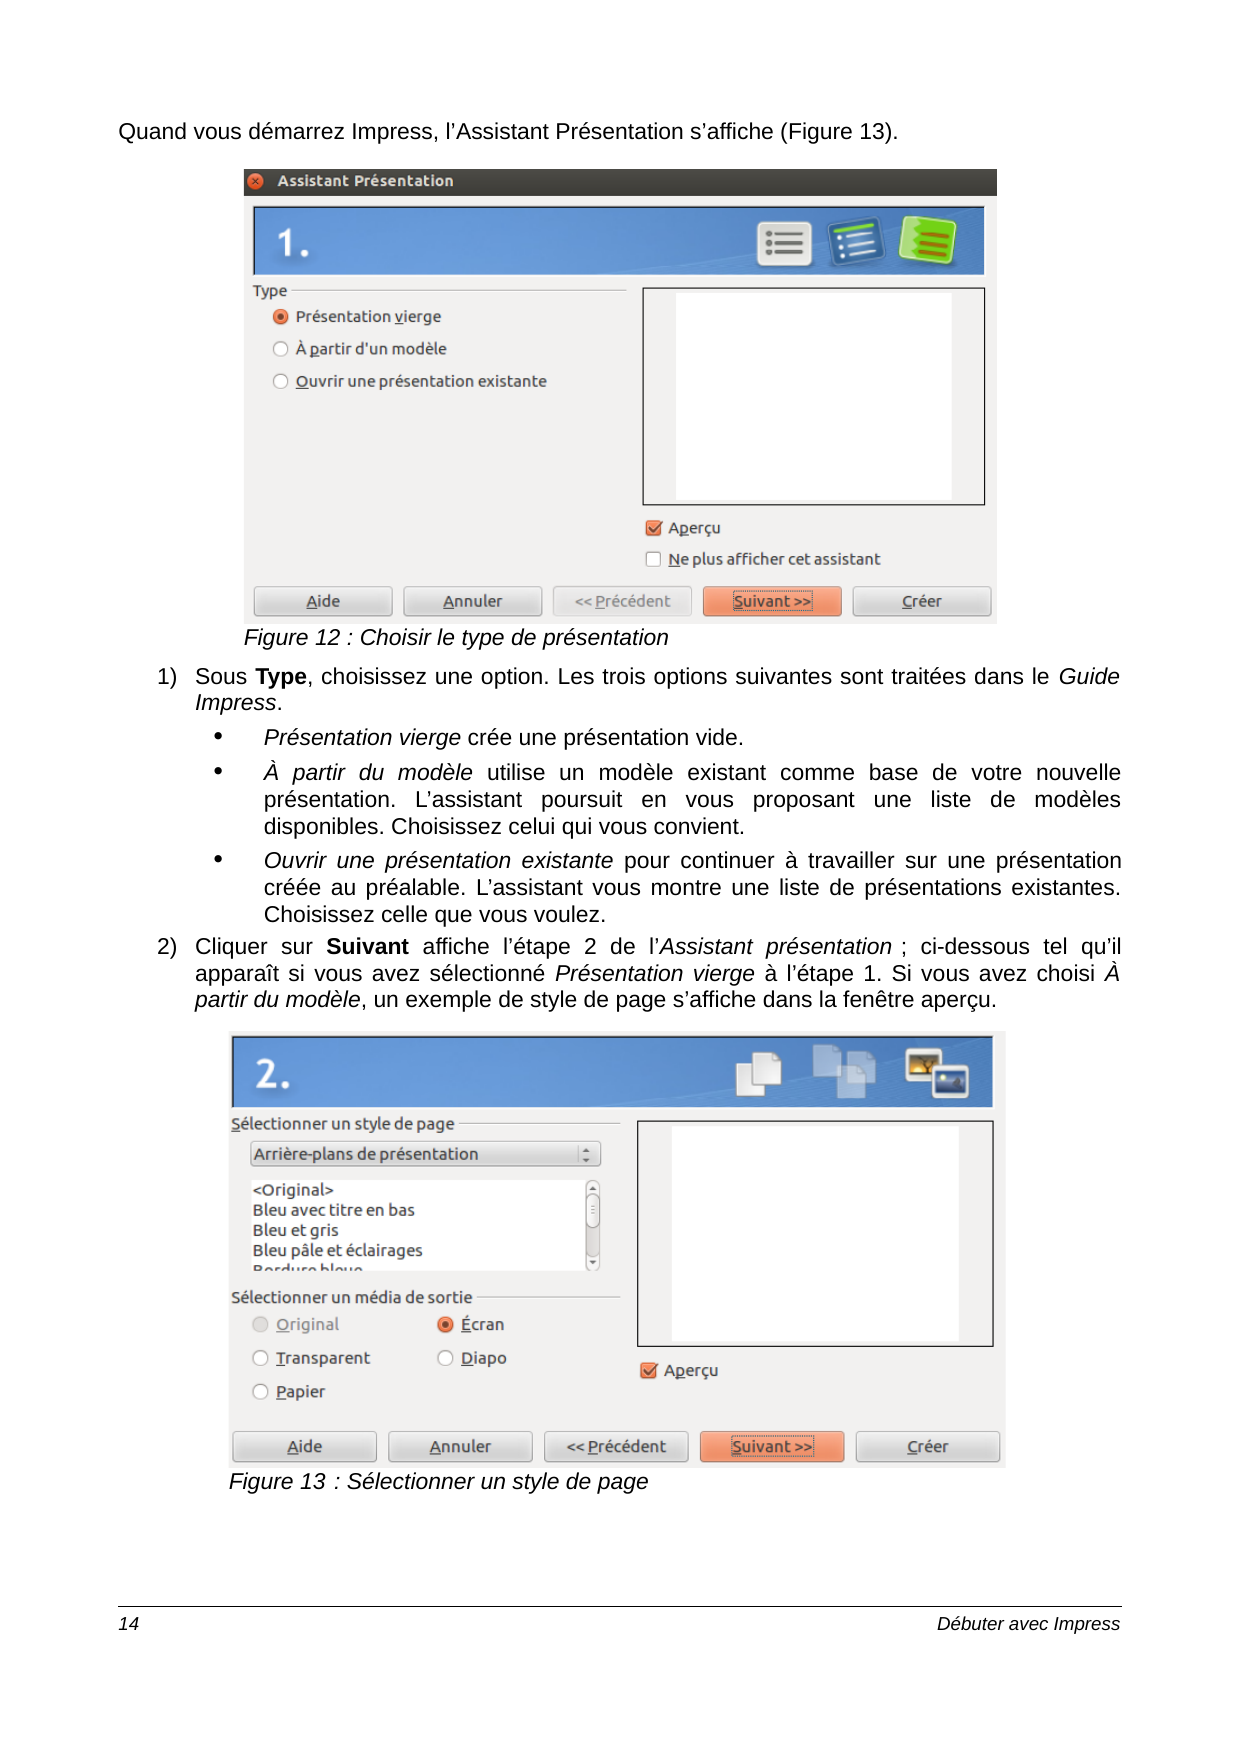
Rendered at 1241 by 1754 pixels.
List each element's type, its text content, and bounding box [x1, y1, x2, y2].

list Sous Type, choisissez une option. Les trois options suivantes sont traitées dans le Guide Impress. [177, 663, 1122, 715]
list Ouvrir une présentation existante pour continuer à travailler sur une présentation créée au préalable. L’assistant vous montre une liste de présentations existantes. Choisissez celle que vous voulez. [211, 845, 1122, 927]
text Figure 13 : Sélectionner un style de page [228, 1031, 1012, 1494]
list Présentation vierge crée une présentation vide. [211, 722, 1122, 751]
list Cliquer sur Suivant affiche l’étape 2 de l’Assistant présentation ; ci-dessous tel qu’il apparaît si vous avez sélectionné Présentation vierge à l’étape 1. Si vous avez choisi À partir du modèle, un exemple de style de page s’affiche dans la fenêtre aperçu. [177, 933, 1122, 1012]
list À partir du modèle utilise un modèle existant comme base de votre nouvelle présentation. L’assistant poursuit en vous proposant une liste de modèles disponibles. Choisissez celui qui vous convient. [211, 757, 1122, 839]
picture [243, 169, 997, 624]
picture [228, 1031, 1006, 1468]
text Figure 12 : Choisir le type de présentation [243, 624, 997, 650]
text Quand vous démarrez Impress, l’Assistant Présentation s’affiche (Figure 13). [118, 118, 1122, 144]
